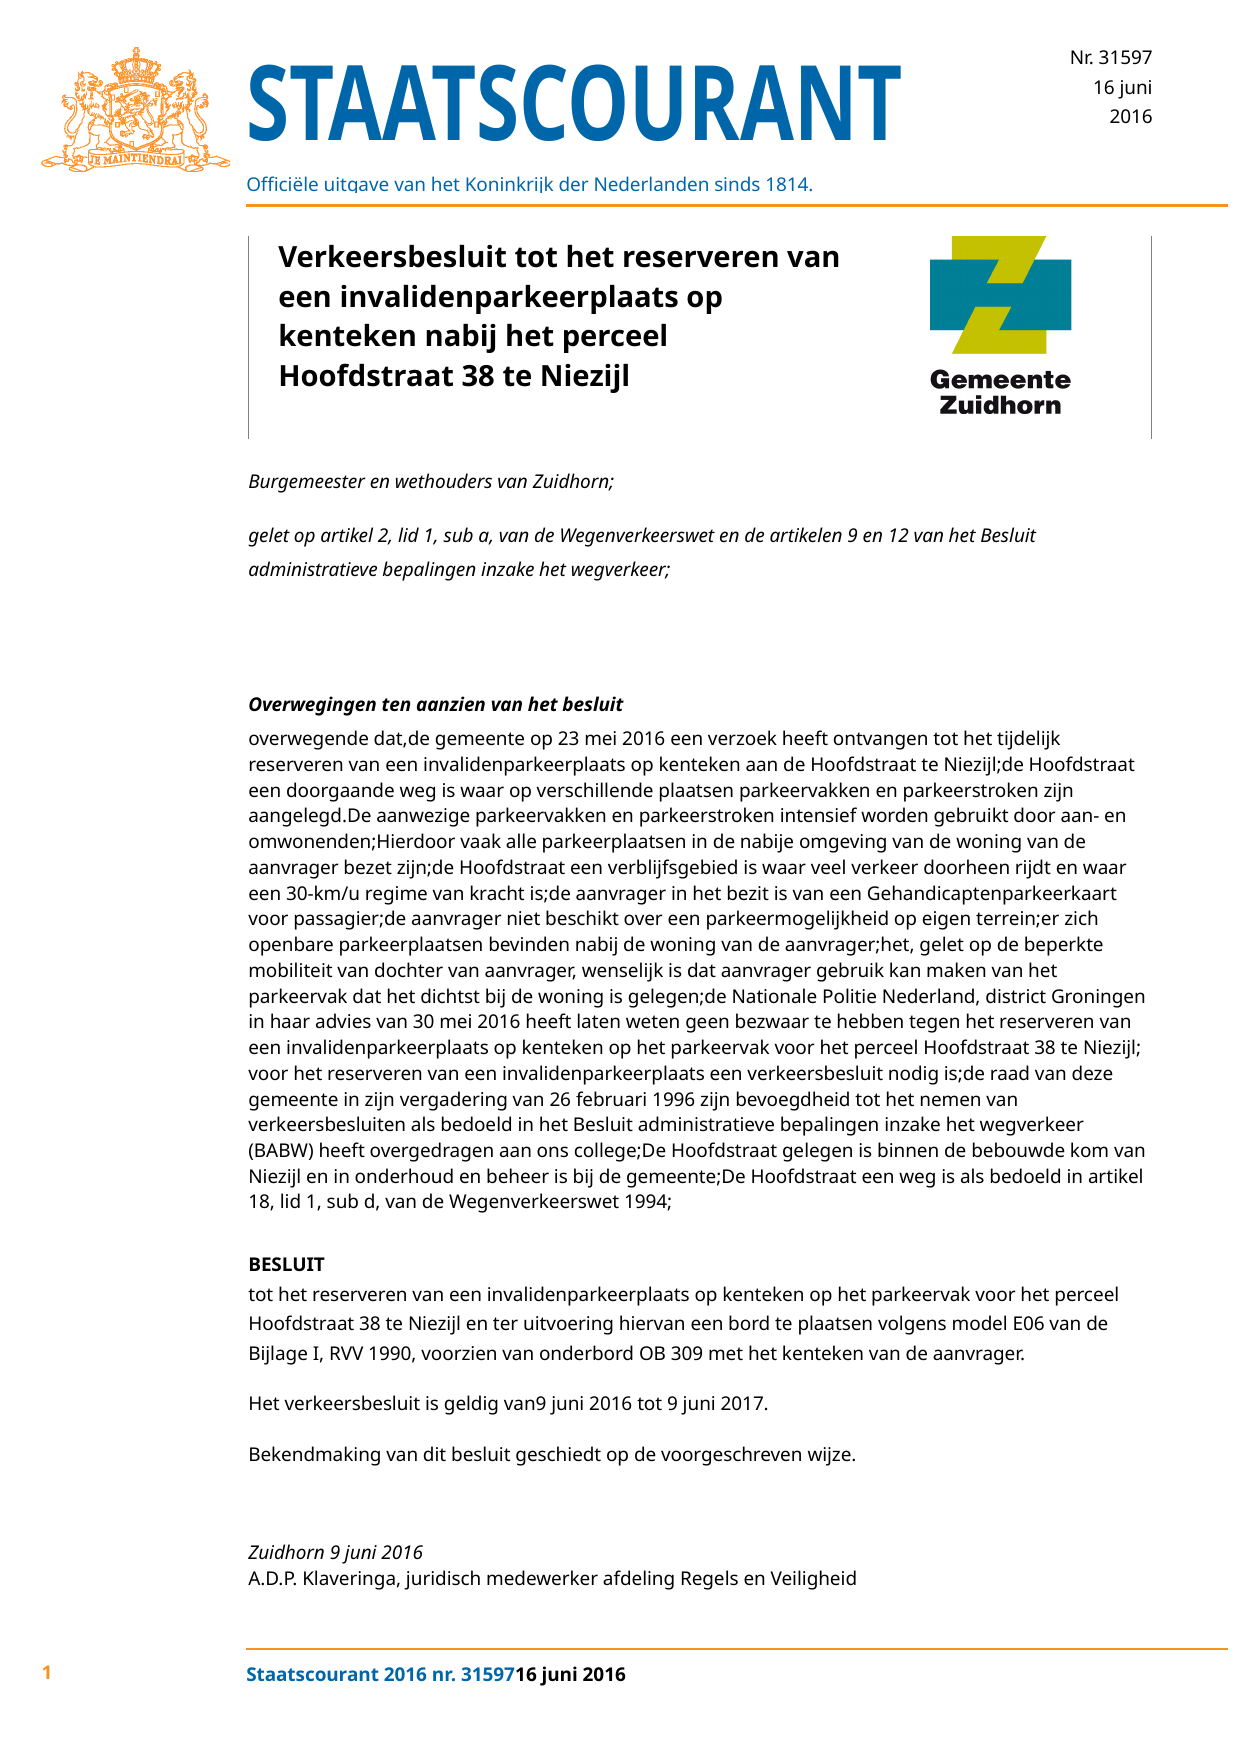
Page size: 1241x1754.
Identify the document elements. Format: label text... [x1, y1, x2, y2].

text Bekendmaking van dit besluit geschiedt op de voorgeschreven wijze. [248, 1441, 1152, 1467]
table_header [1072, 236, 1151, 413]
text tot het reserveren van een invalidenparkeerplaats op kenteken op het parkeervak voor het perceel Hoofdstraat 38 te Niezijl en ter uitvoering hiervan een bord te plaatsen volgens model E06 van de Bijlage I, RVV 1990, voorzien van onderbord OB 309 met het kenteken van de aanvrager. [248, 1281, 1152, 1366]
table_header [850, 236, 930, 413]
text BESLUIT [248, 1251, 1152, 1277]
table_header Verkeersbesluit tot het reserveren van een invalidenparkeerplaats op kenteken nabij het perceel Hoofdstraat 38 te Niezijl [249, 236, 850, 439]
text overwegende dat,de gemeente op 23 mei 2016 een verzoek heeft ontvangen tot het tijdelijk reserveren van een invalidenparkeerplaats op kenteken aan de Hoofdstraat te Niezijl;de Hoofdstraat een doorgaande weg is waar op verschillende plaatsen parkeervakken en parkeerstroken zijn aangelegd.De aanwezige parkeervakken en parkeerstroken intensief worden gebruikt door aan- en omwonenden;Hierdoor vaak alle parkeerplaatsen in de nabije omgeving van de woning van de aanvrager bezet zijn;de Hoofdstraat een verblijfsgebied is waar veel verkeer doorheen rijdt en waar een 30-km/u regime van kracht is;de aanvrager in het bezit is van een Gehandicaptenparkeerkaart voor passagier;de aanvrager niet beschikt over een parkeermogelijkheid op eigen terrein;er zich openbare parkeerplaatsen bevinden nabij de woning van de aanvrager;het, gelet op de beperkte mobiliteit van dochter van aanvrager, wenselijk is dat aanvrager gebruik kan maken van het parkeervak dat het dichtst bij de woning is gelegen;de Nationale Politie Nederland, district Groningen in haar advies van 30 mei 2016 heeft laten weten geen bezwaar te hebben tegen het reserveren van een invalidenparkeerplaats op kenteken op het parkeervak voor het perceel Hoofdstraat 38 te Niezijl; voor het reserveren van een invalidenparkeerplaats een verkeersbesluit nodig is;de raad van deze gemeente in zijn vergadering van 26 februari 1996 zijn bevoegdheid tot het nemen van verkeersbesluiten als bedoeld in het Besluit administratieve bepalingen inzake het wegverkeer (BABW) heeft overgedragen aan ons college;De Hoofdstraat gelegen is binnen de bebouwde kom van Niezijl en in onderhoud en beheer is bij de gemeente;De Hoofdstraat een weg is als bedoeld in artikel 18, lid 1, sub d, van de Wegenverkeerswet 1994; [248, 726, 1152, 1214]
text Zuidhorn 9 juni 2016 [248, 1539, 1152, 1565]
text A.D.P. Klaveringa, juridisch medewerker afdeling Regels en Veiligheid [248, 1565, 1152, 1591]
text gelet op artikel 2, lid 1, sub a, van de Wegenverkeerswet en de artikelen 9 en 12 van het Besluit administratieve bepalingen inzake het wegverkeer; [248, 523, 1152, 582]
picture [930, 236, 1072, 414]
table_header [850, 414, 1151, 439]
picture [41, 47, 231, 172]
text Overwegingen ten aanzien van het besluit [248, 691, 1152, 717]
text Burgemeester en wethouders van Zuidhorn; [248, 469, 1152, 494]
text Het verkeersbesluit is geldig van9 juni 2016 tot 9 juni 2017. [248, 1391, 1152, 1416]
